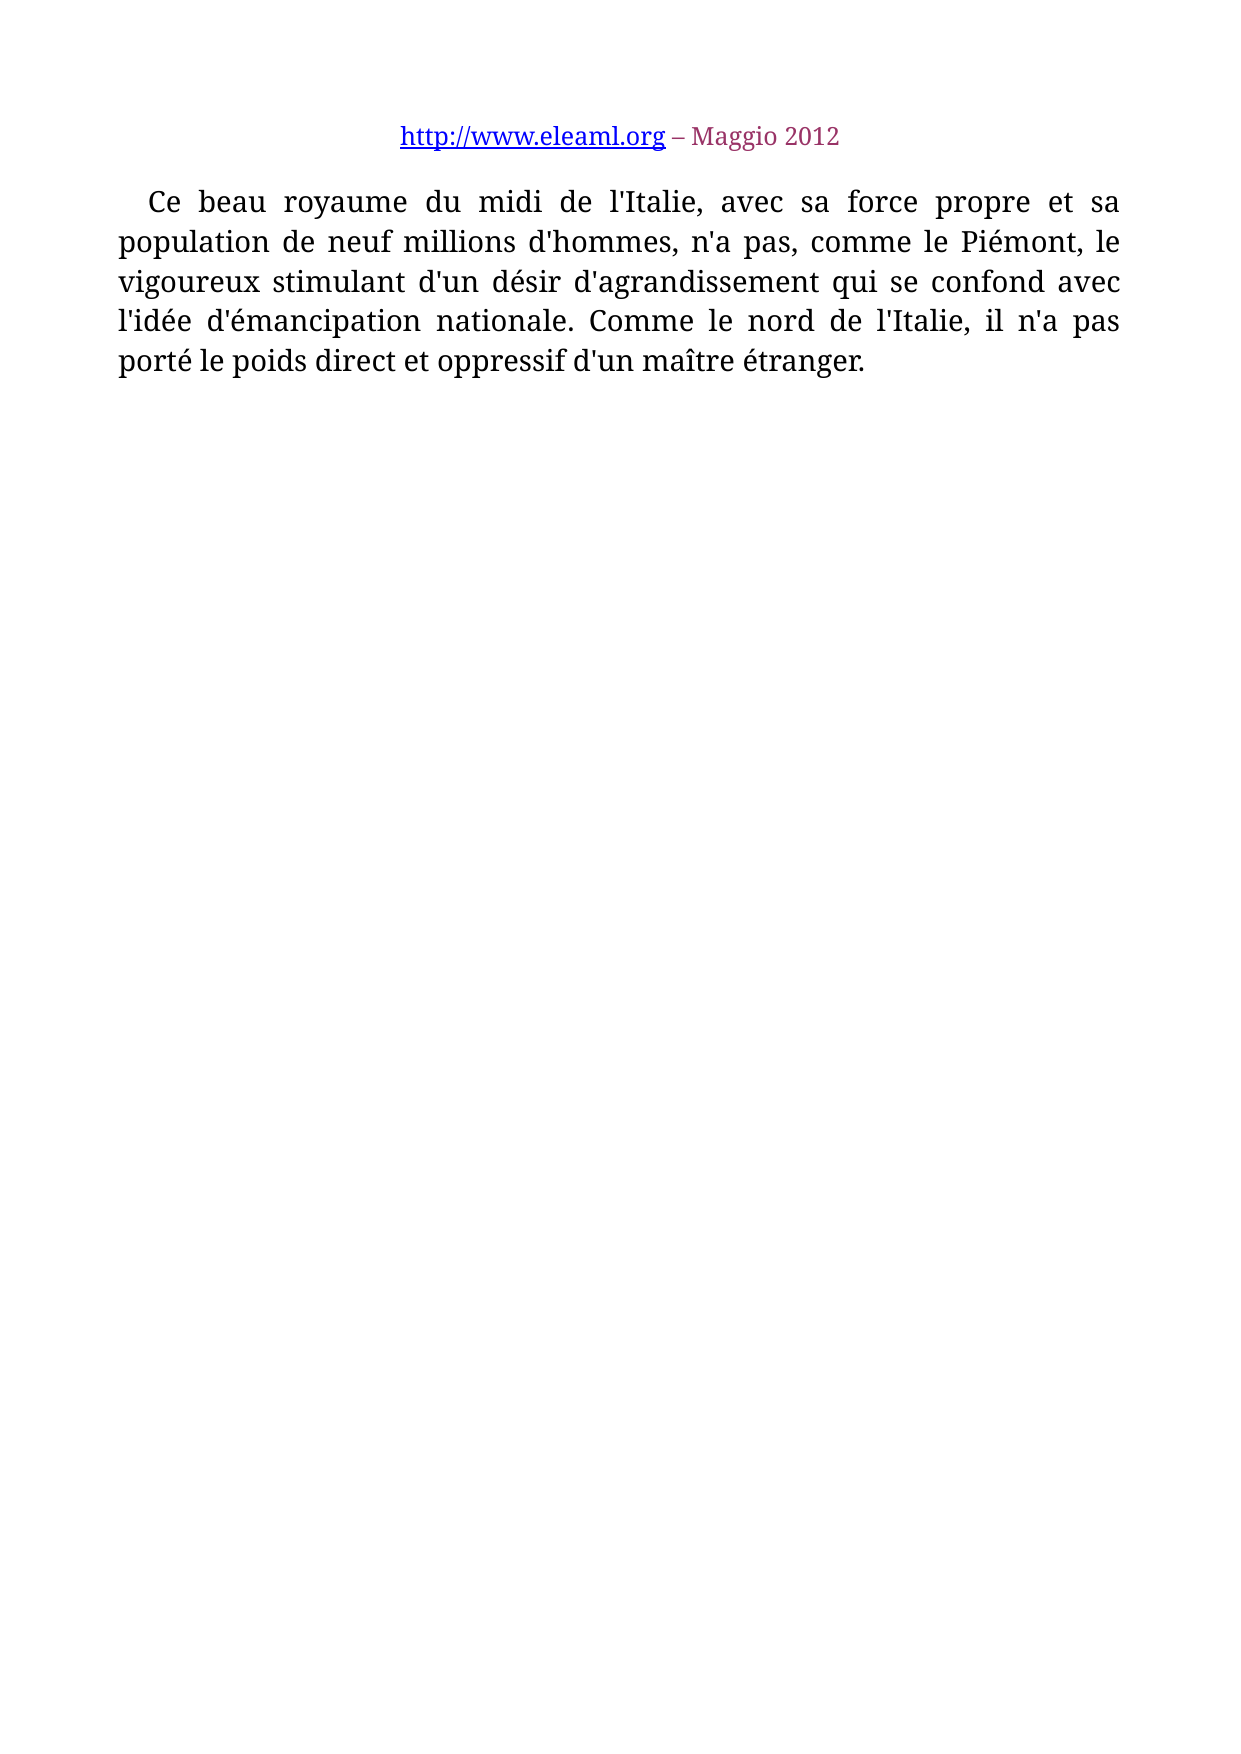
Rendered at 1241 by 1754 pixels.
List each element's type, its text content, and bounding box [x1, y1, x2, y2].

text Ce beau royaume du midi de l'Italie, avec sa force propre et sa population de neuf millions d'hommes, n'a pas, comme le Piémont, le vigoureux stimulant d'un désir d'agrandissement qui se confond avec l'idée d'émancipation nationale. Comme le nord de l'Italie, il n'a pas porté le poids direct et oppressif d'un maître étranger. [118, 182, 1122, 380]
